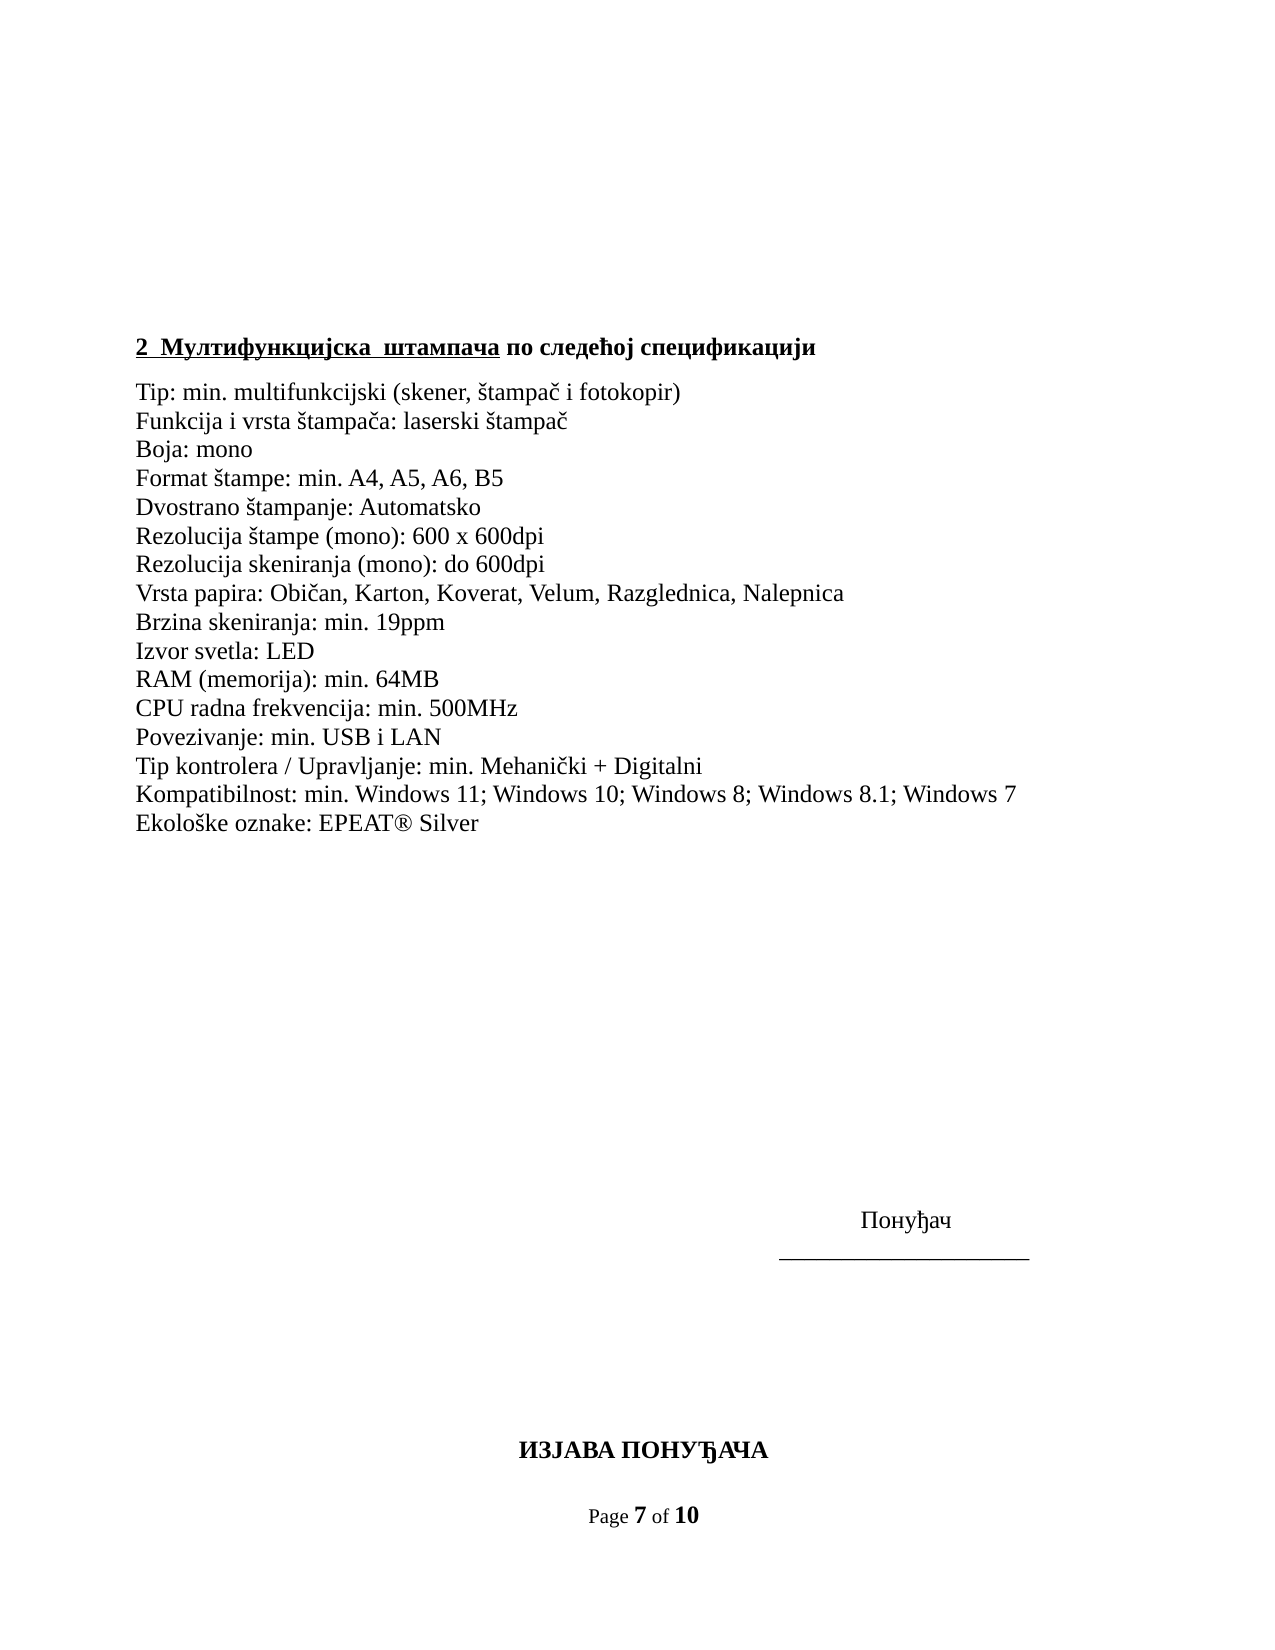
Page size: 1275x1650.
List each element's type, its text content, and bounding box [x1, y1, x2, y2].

text Rezolucija skeniranja (mono): do 600dpi [135, 549, 1152, 578]
text Ekološke oznake: EPEAT® Silver [135, 808, 1152, 837]
text Понуђач [135, 1205, 1152, 1234]
text Tip: min. multifunkcijski (skener, štampač i fotokopir) [135, 377, 1152, 406]
text Format štampe: min. A4, A5, A6, B5 [135, 463, 1152, 492]
text Boja: mono [135, 434, 1152, 463]
text Tip kontrolera / Upravljanje: min. Mehanički + Digitalni [135, 751, 1152, 779]
text ИЗЈАВА ПОНУЂАЧА [135, 1435, 1152, 1464]
text Rezolucija štampe (mono): 600 x 600dpi [135, 521, 1152, 549]
text Brzina skeniranja: min. 19ppm [135, 607, 1152, 636]
text Dvostrano štampanje: Automatsko [135, 492, 1152, 521]
text Vrsta papira: Običan, Karton, Koverat, Velum, Razglednica, Nalepnica [135, 578, 1152, 607]
text 2 Мултифункцијска штампача по следећој спецификацији [135, 332, 1152, 360]
text Izvor svetla: LED [135, 636, 1152, 664]
text RAM (memorija): min. 64MB [135, 664, 1152, 693]
text CPU radna frekvencija: min. 500MHz [135, 693, 1152, 722]
text ____________________ [135, 1234, 1152, 1263]
text Povezivanje: min. USB i LAN [135, 722, 1152, 751]
text Funkcija i vrsta štampača: laserski štampač [135, 406, 1152, 434]
text Kompatibilnost: min. Windows 11; Windows 10; Windows 8; Windows 8.1; Windows 7 [135, 779, 1152, 808]
